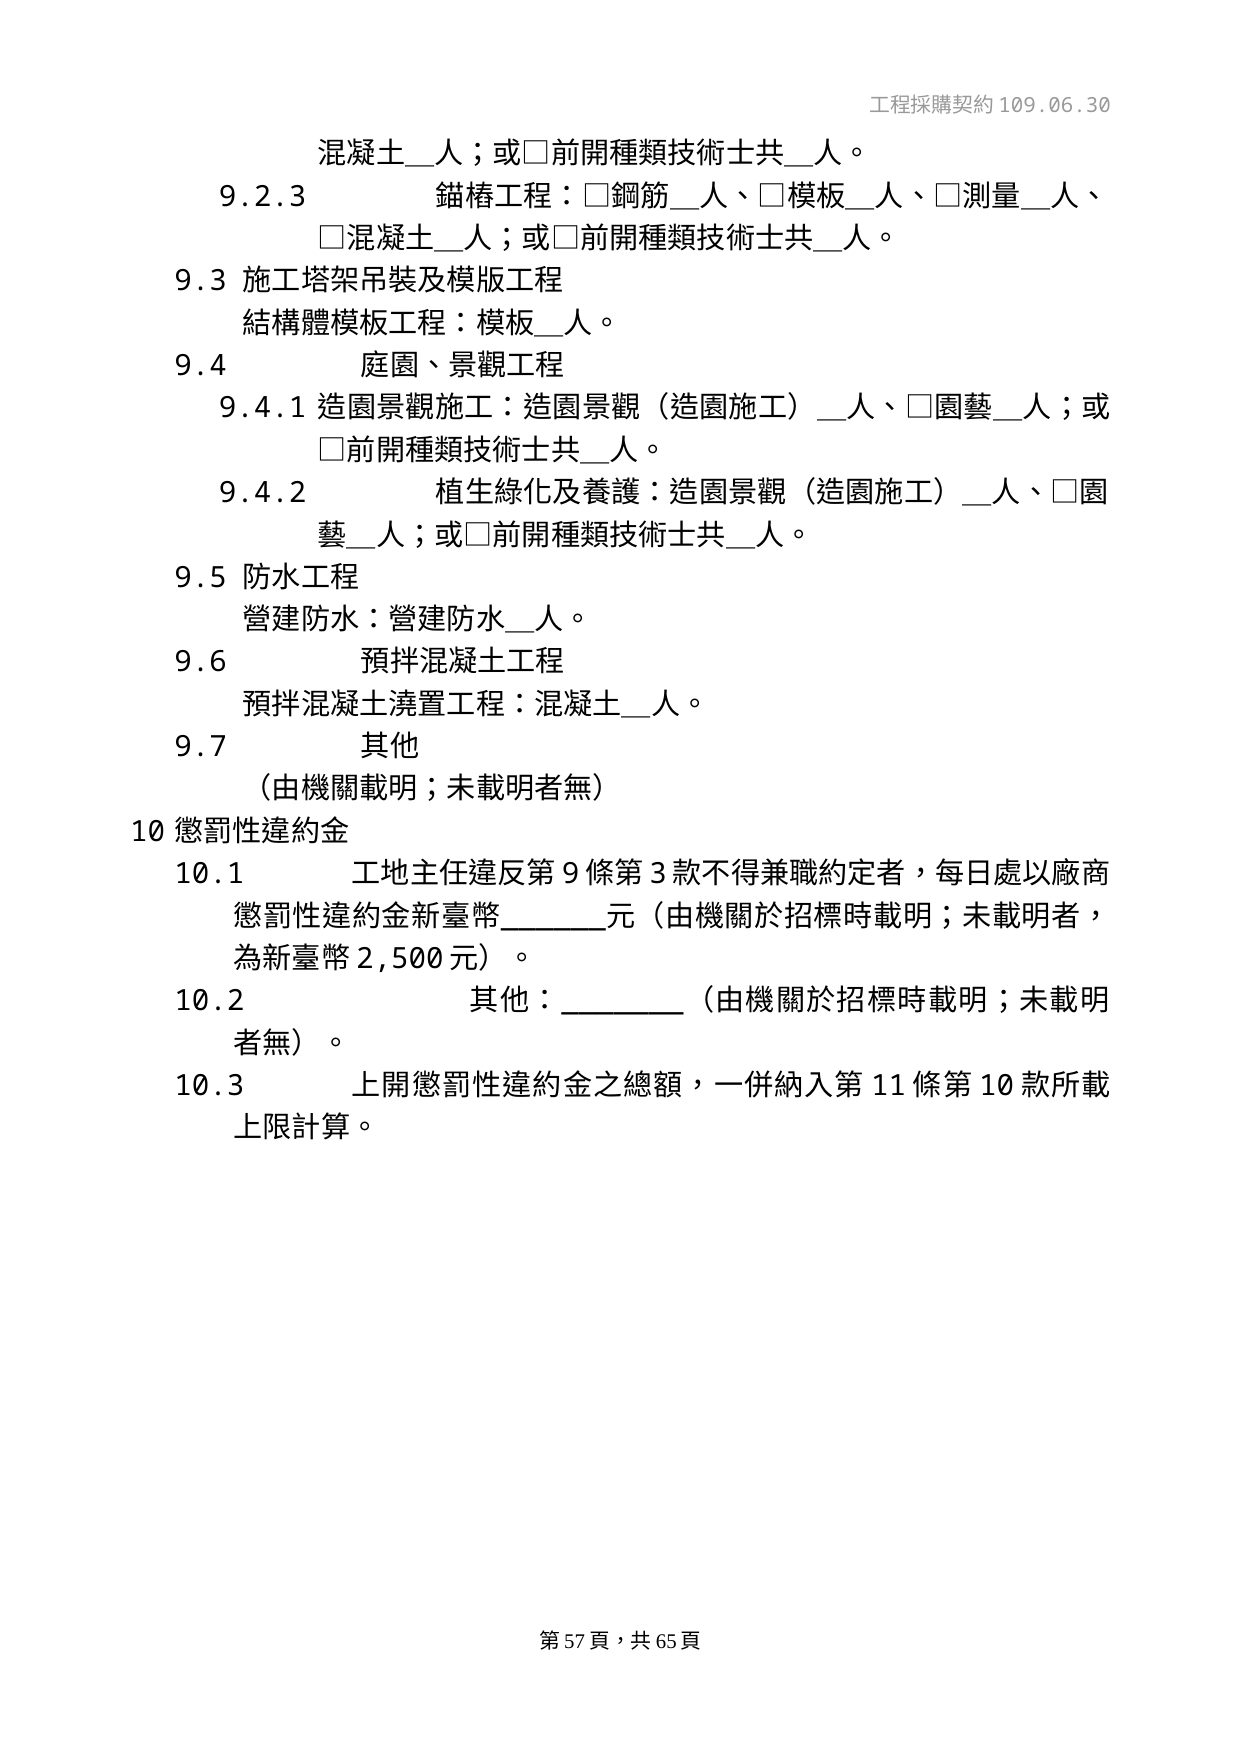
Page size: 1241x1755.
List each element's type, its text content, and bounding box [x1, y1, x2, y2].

text 結構體模板工程：模板＿人。 [242, 299, 1110, 342]
list 工地主任違反第9條第3款不得兼職約定者，每日處以廠商懲罰性違約金新臺幣______元（由機關於招標時載明；未載明者，為新臺幣2,500元）。 [174, 850, 1110, 977]
text 預拌混凝土澆置工程：混凝土＿人。 [242, 680, 1110, 723]
list 預拌混凝土工程 [174, 638, 1110, 680]
list 上開懲罰性違約金之總額，一併納入第11條第10款所載上限計算。 [174, 1062, 1110, 1146]
list 混凝土＿人；或□前開種類技術士共＿人。 [218, 130, 1110, 172]
list 其他 [174, 723, 1110, 765]
list 庭園、景觀工程 [174, 342, 1110, 384]
text （由機關載明；未載明者無） [242, 765, 1110, 807]
list 植生綠化及養護：造園景觀（造園施工）＿人、□園藝＿人；或□前開種類技術士共＿人。 [218, 469, 1110, 553]
list 施工塔架吊裝及模版工程 [174, 257, 1110, 299]
text 營建防水：營建防水＿人。 [242, 596, 1110, 638]
list 造園景觀施工：造園景觀（造園施工）＿人、□園藝＿人；或□前開種類技術士共＿人。 [218, 384, 1110, 469]
list 錨樁工程：□鋼筋＿人、□模板＿人、□測量＿人、□混凝土＿人；或□前開種類技術士共＿人。 [218, 172, 1110, 257]
list 懲罰性違約金 [130, 807, 1110, 850]
list 防水工程 [174, 553, 1110, 596]
list 其他：_______（由機關於招標時載明；未載明者無）。 [174, 977, 1110, 1062]
